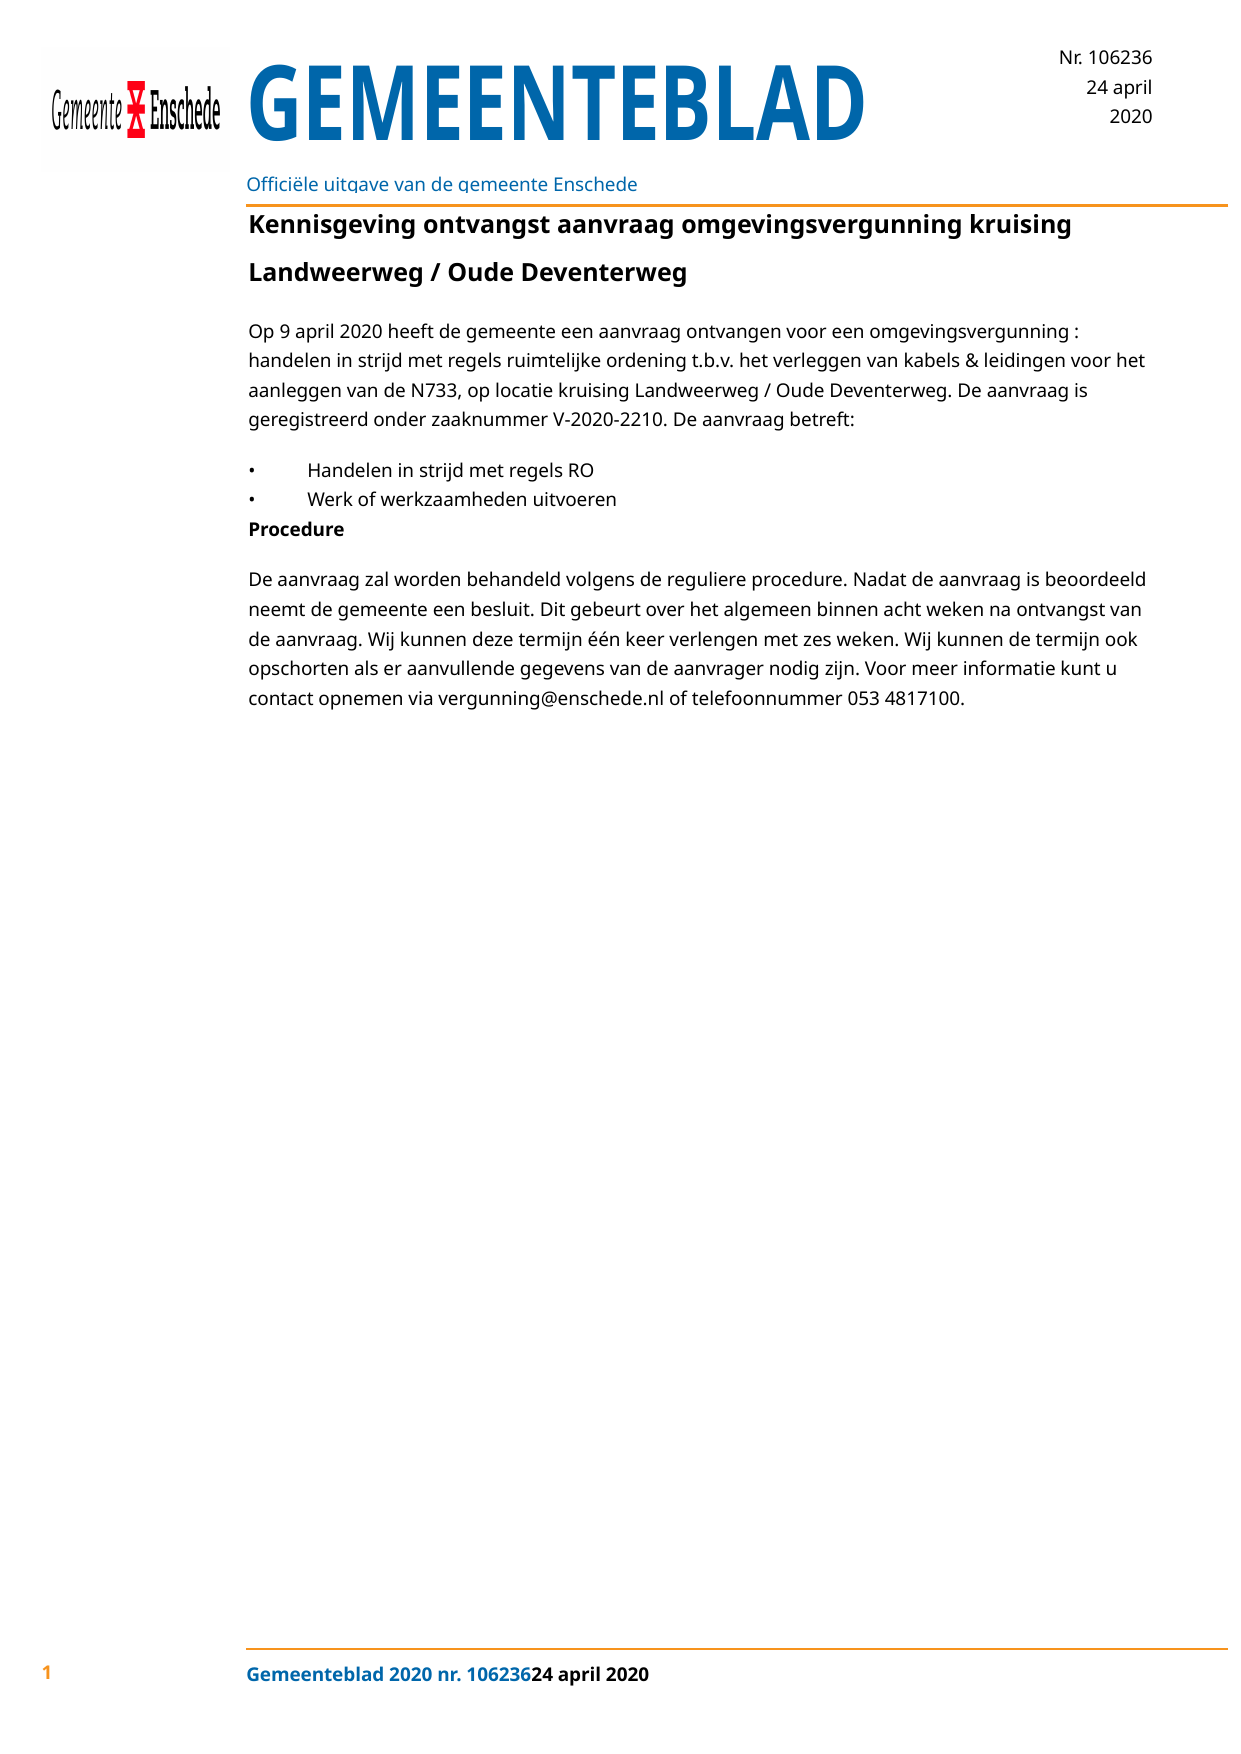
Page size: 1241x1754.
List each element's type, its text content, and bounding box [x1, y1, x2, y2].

text Kennisgeving ontvangst aanvraag omgevingsvergunning kruising Landweerweg / Oude Deventerweg [248, 207, 1152, 288]
text De aanvraag zal worden behandeld volgens de reguliere procedure. Nadat de aanvraag is beoordeeld neemt de gemeente een besluit. Dit gebeurt over het algemeen binnen acht weken na ontvangst van de aanvraag. Wij kunnen deze termijn één keer verlengen met zes weken. Wij kunnen de termijn ook opschorten als er aanvullende gegevens van de aanvrager nodig zijn. Voor meer informatie kunt u contact opnemen via vergunning@enschede.nl of telefoonnummer 053 4817100. [248, 567, 1152, 711]
text Op 9 april 2020 heeft de gemeente een aanvraag ontvangen voor een omgevingsvergunning : handelen in strijd met regels ruimtelijke ordening t.b.v. het verleggen van kabels & leidingen voor het aanleggen van de N733, op locatie kruising Landweerweg / Oude Deventerweg. De aanvraag is geregistreerd onder zaaknummer V-2020-2210. De aanvraag betreft: [248, 318, 1152, 432]
text Procedure [248, 516, 1152, 542]
list Handelen in strijd met regels RO [248, 457, 1152, 483]
list Werk of werkzaamheden uitvoeren [248, 487, 1152, 512]
picture [41, 47, 231, 172]
